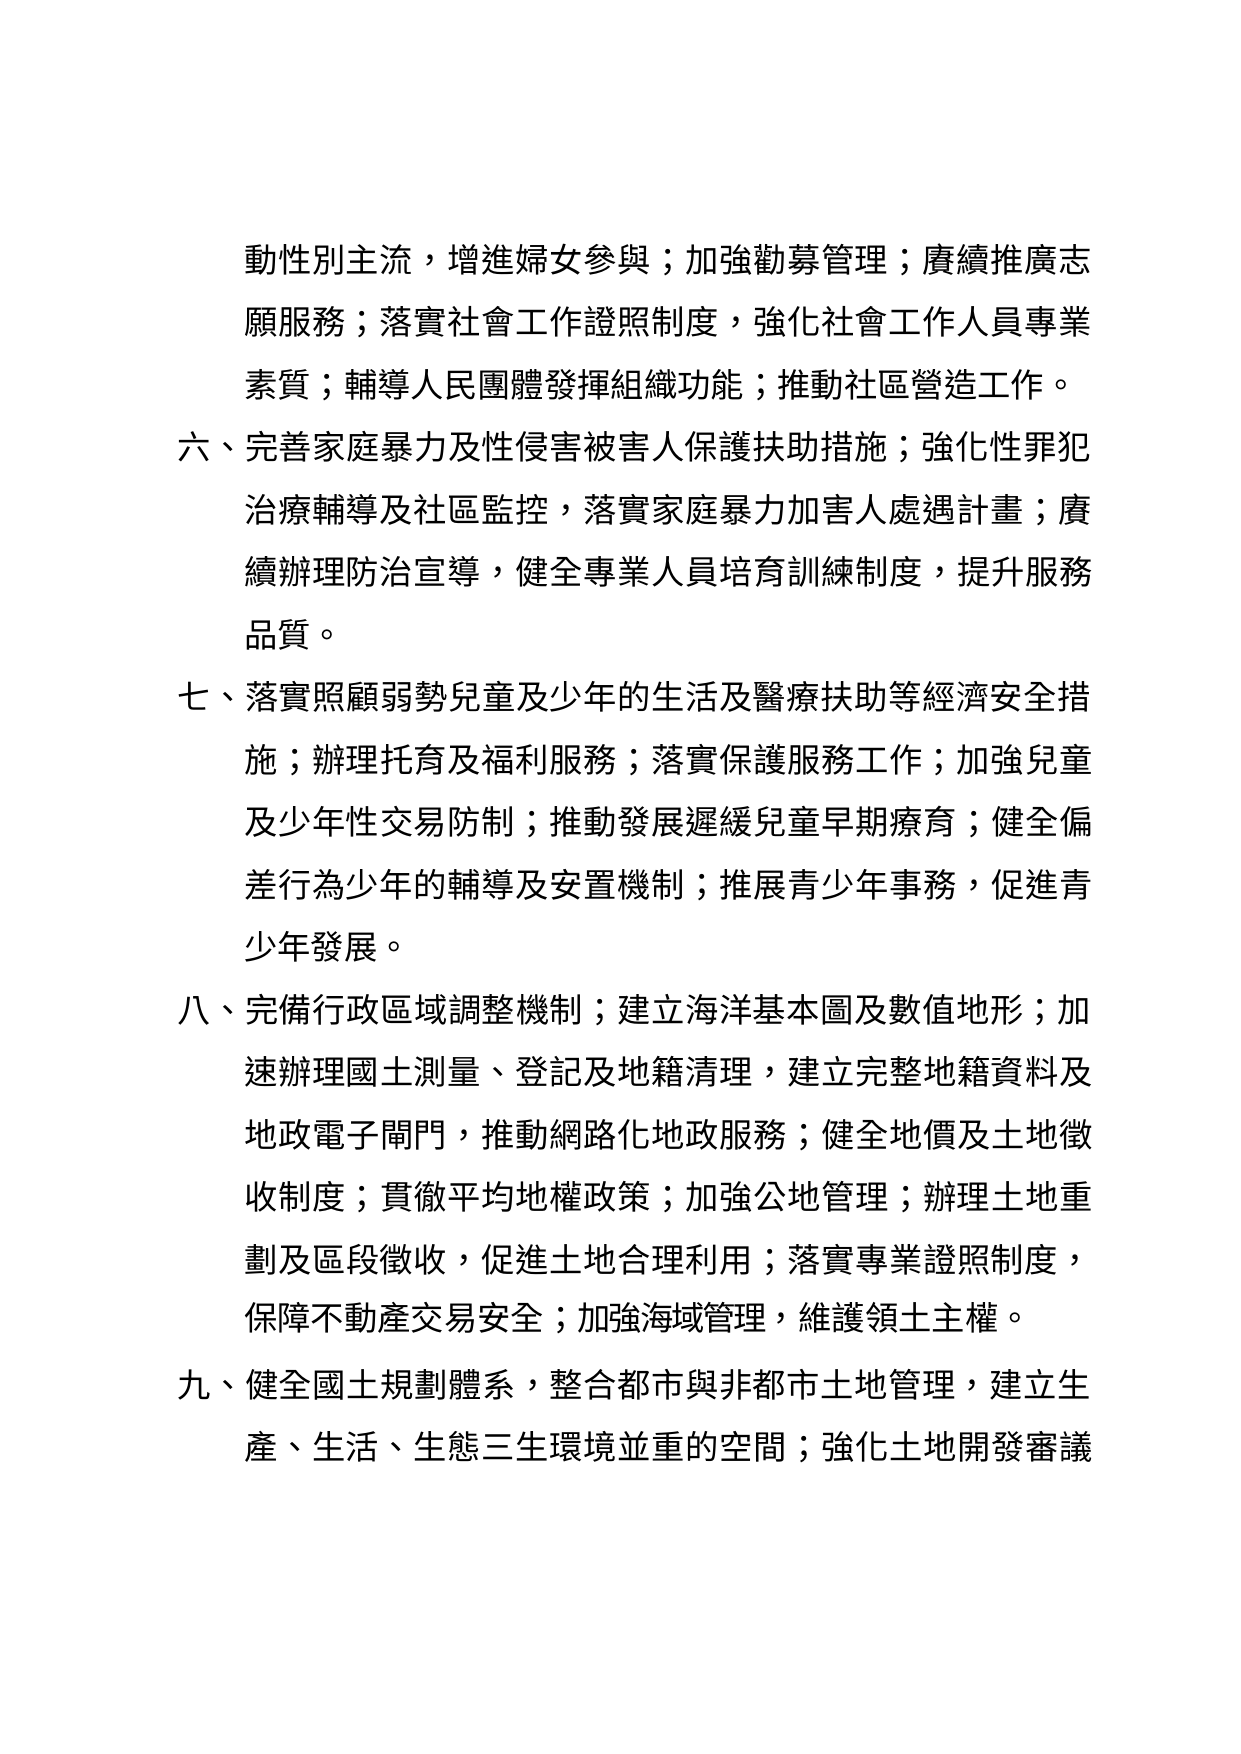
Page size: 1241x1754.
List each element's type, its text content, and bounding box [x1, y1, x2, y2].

text 動性別主流，增進婦女參與；加強勸募管理；賡續推廣志願服務；落實社會工作證照制度，強化社會工作人員專業素質；輔導人民團體發揮組織功能；推動社區營造工作。 [177, 222, 1092, 409]
text 八、完備行政區域調整機制；建立海洋基本圖及數值地形；加速辦理國土測量、登記及地籍清理，建立完整地籍資料及地政電子閘門，推動網路化地政服務；健全地價及土地徵收制度；貫徹平均地權政策；加強公地管理；辦理土地重劃及區段徵收，促進土地合理利用；落實專業證照制度，保障不動產交易安全；加強海域管理，維護領土主權。 [177, 972, 1092, 1347]
text 九、健全國土規劃體系，整合都市與非都市土地管理，建立生產、生活、生態三生環境並重的空間；強化土地開發審議 [177, 1347, 1092, 1472]
text 七、落實照顧弱勢兒童及少年的生活及醫療扶助等經濟安全措施；辦理托育及福利服務；落實保護服務工作；加強兒童及少年性交易防制；推動發展遲緩兒童早期療育；健全偏差行為少年的輔導及安置機制；推展青少年事務，促進青少年發展。 [177, 659, 1092, 972]
text 六、完善家庭暴力及性侵害被害人保護扶助措施；強化性罪犯治療輔導及社區監控，落實家庭暴力加害人處遇計畫；賡續辦理防治宣導，健全專業人員培育訓練制度，提升服務品質。 [177, 409, 1092, 659]
